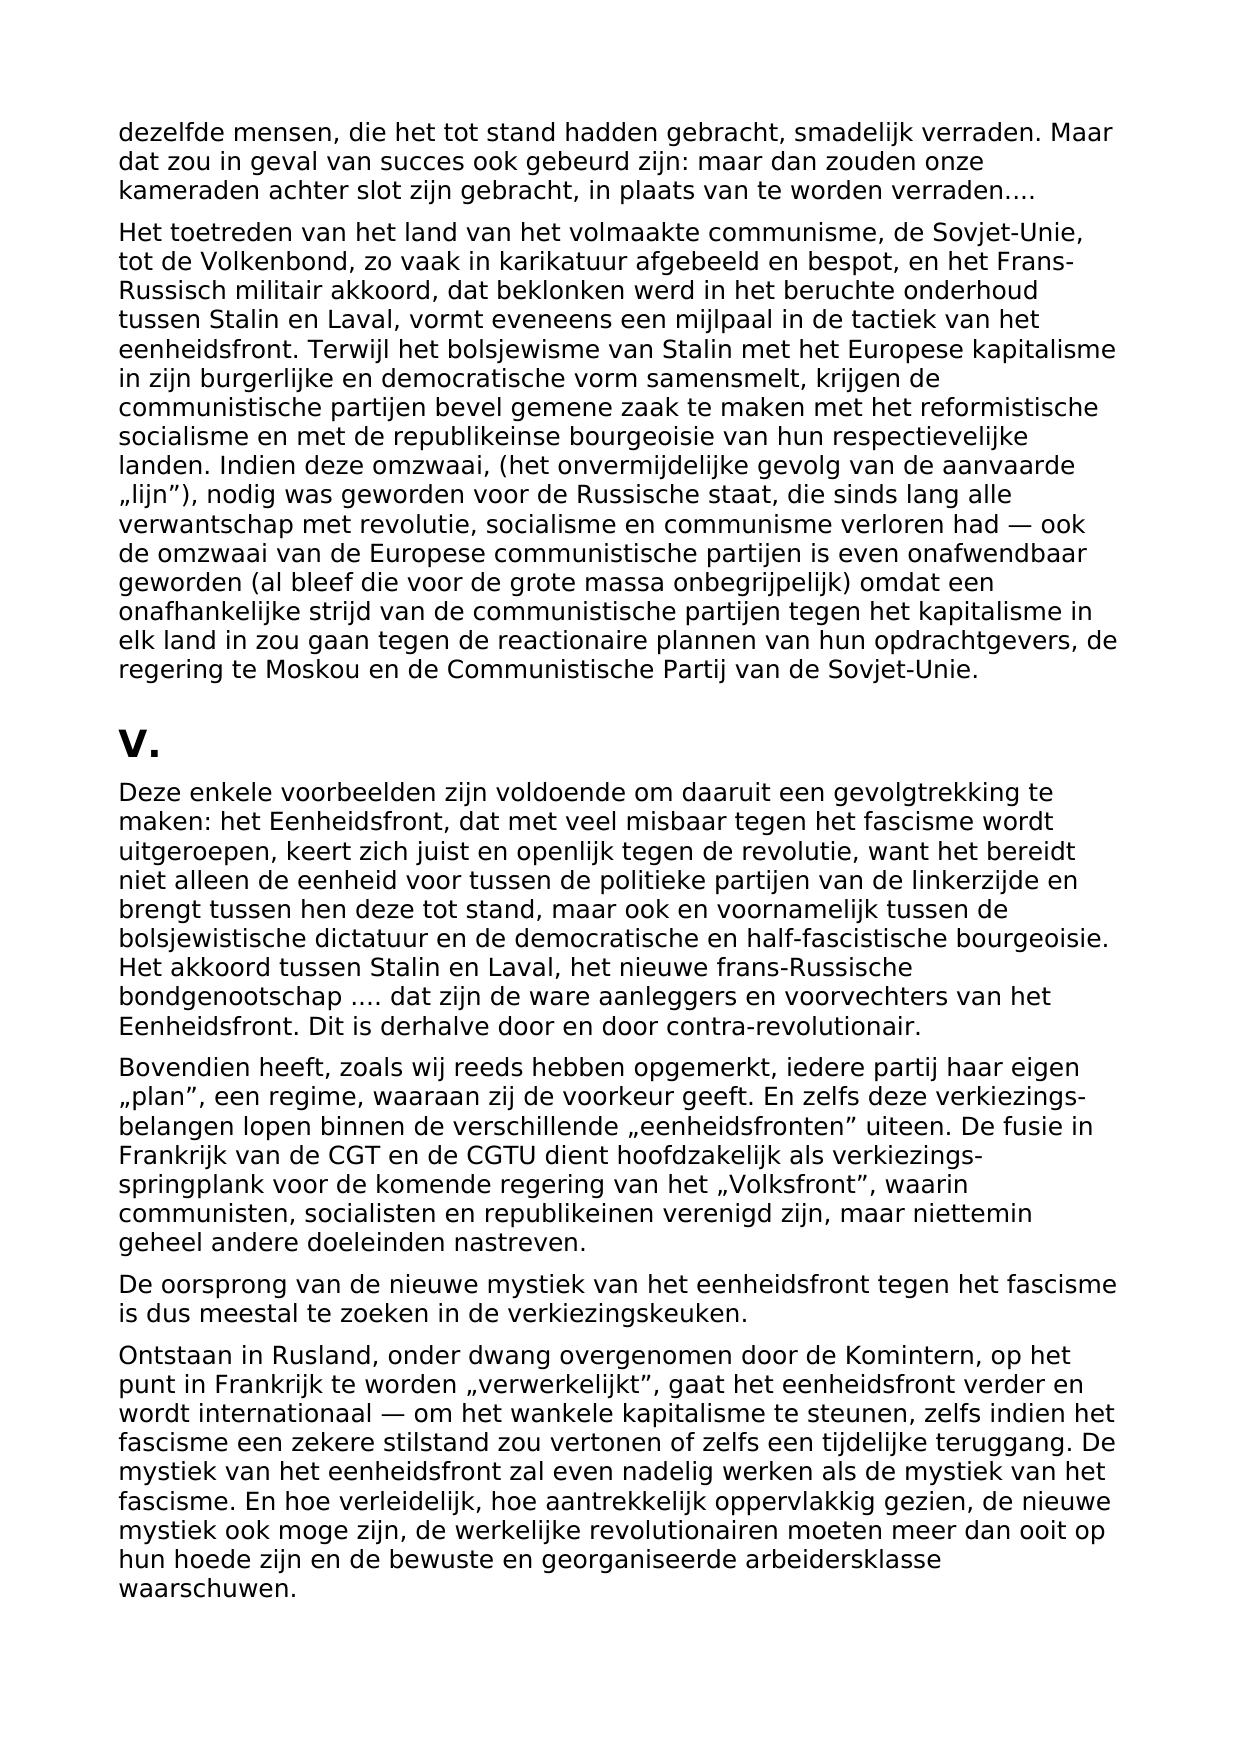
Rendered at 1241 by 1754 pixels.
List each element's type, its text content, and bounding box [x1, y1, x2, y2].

text Het toetreden van het land van het volmaakte communisme, de Sovjet-Unie, tot de Volkenbond, zo vaak in karikatuur afgebeeld en bespot, en het Frans-Russisch militair akkoord, dat beklonken werd in het beruchte onderhoud tussen Stalin en Laval, vormt eveneens een mijlpaal in de tactiek van het eenheidsfront. Terwijl het bolsjewisme van Stalin met het Europese kapitalisme in zijn burgerlijke en democratische vorm samensmelt, krijgen de communistische partijen bevel gemene zaak te maken met het reformistische socialisme en met de republikeinse bourgeoisie van hun respectievelijke landen. Indien deze omzwaai, (het onvermijdelijke gevolg van de aanvaarde „lijn”), nodig was geworden voor de Russische staat, die sinds lang alle verwantschap met revolutie, socialisme en communisme verloren had — ook de omzwaai van de Europese communistische partijen is even onafwendbaar geworden (al bleef die voor de grote massa onbegrijpelijk) omdat een onafhankelijke strijd van de communistische partijen tegen het kapitalisme in elk land in zou gaan tegen de reactionaire plannen van hun opdrachtgevers, de regering te Moskou en de Communistische Partij van de Sovjet-Unie. [118, 218, 1122, 685]
text dezelfde mensen, die het tot stand hadden gebracht, smadelijk verraden. Maar dat zou in geval van succes ook gebeurd zijn: maar dan zouden onze kameraden achter slot zijn gebracht, in plaats van te worden verraden.... [118, 118, 1122, 206]
text De oorsprong van de nieuwe mystiek van het eenheidsfront tegen het fascisme is dus meestal te zoeken in de verkiezingskeuken. [118, 1270, 1122, 1328]
text Deze enkele voorbeelden zijn voldoende om daaruit een gevolgtrekking te maken: het Eenheidsfront, dat met veel misbaar tegen het fascisme wordt uitgeroepen, keert zich juist en openlijk tegen de revolutie, want het bereidt niet alleen de eenheid voor tussen de politieke partijen van de linkerzijde en brengt tussen hen deze tot stand, maar ook en voornamelijk tussen de bolsjewistische dictatuur en de democratische en half-fascistische bourgeoisie. Het akkoord tussen Stalin en Laval, het nieuwe frans-Russische bondgenootschap .... dat zijn de ware aanleggers en voorvechters van het Eenheidsfront. Dit is derhalve door en door contra-revolutionair. [118, 778, 1122, 1041]
text Bovendien heeft, zoals wij reeds hebben opgemerkt, iedere partij haar eigen „plan”, een regime, waaraan zij de voorkeur geeft. En zelfs deze verkiezings- belangen lopen binnen de verschillende „eenheidsfronten” uiteen. De fusie in Frankrijk van de CGT en de CGTU dient hoofdzakelijk als verkiezings- springplank voor de komende regering van het „Volksfront”, waarin communisten, socialisten en republikeinen verenigd zijn, maar niettemin geheel andere doeleinden nastreven. [118, 1053, 1122, 1258]
subtitle V. [118, 722, 1122, 766]
text Ontstaan in Rusland, onder dwang overgenomen door de Komintern, op het punt in Frankrijk te worden „verwerkelijkt”, gaat het eenheidsfront verder en wordt internationaal — om het wankele kapitalisme te steunen, zelfs indien het fascisme een zekere stilstand zou vertonen of zelfs een tijdelijke teruggang. De mystiek van het eenheidsfront zal even nadelig werken als de mystiek van het fascisme. En hoe verleidelijk, hoe aantrekkelijk oppervlakkig gezien, de nieuwe mystiek ook moge zijn, de werkelijke revolutionairen moeten meer dan ooit op hun hoede zijn en de bewuste en georganiseerde arbeidersklasse waarschuwen. [118, 1341, 1122, 1603]
